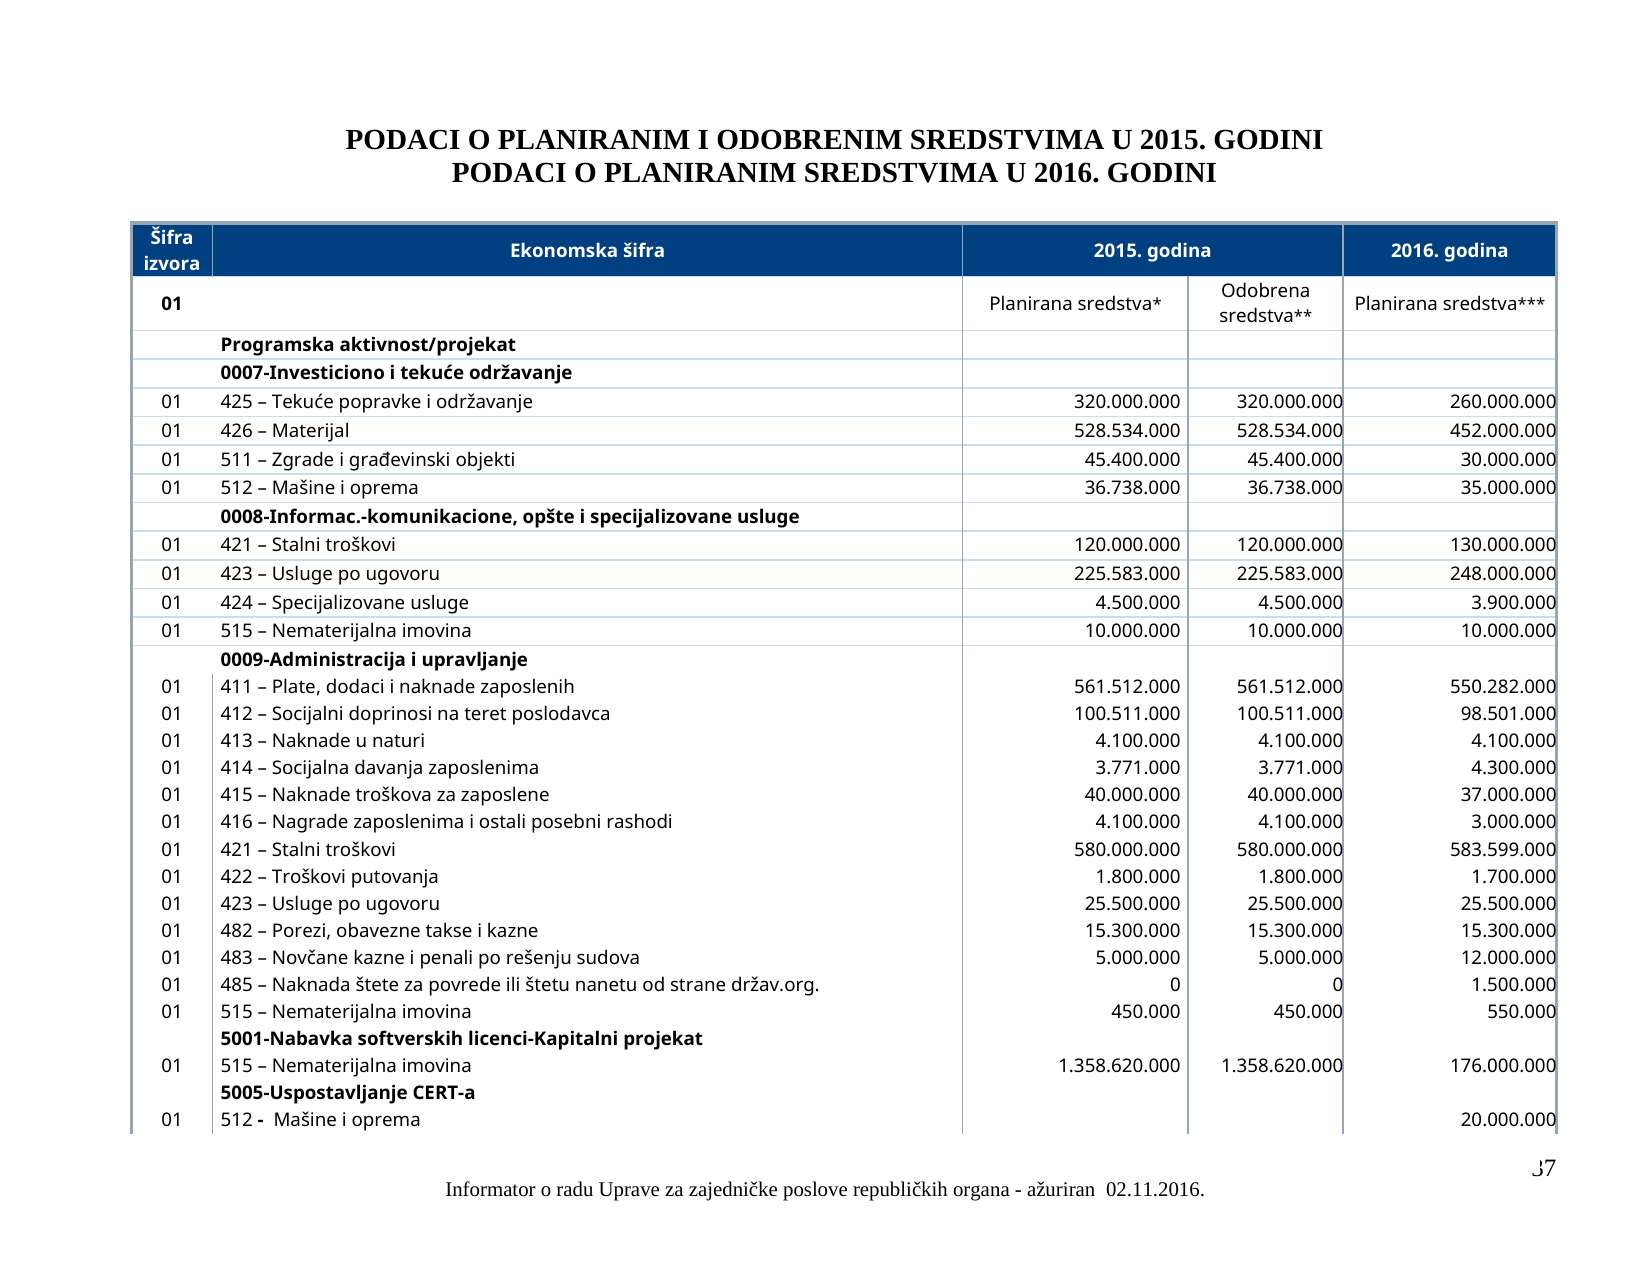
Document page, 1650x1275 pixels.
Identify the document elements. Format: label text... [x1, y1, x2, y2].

table_cell 561.512.000 [1189, 674, 1342, 701]
table_cell 45.400.000 [963, 446, 1187, 473]
table_cell [963, 1080, 1187, 1107]
table_cell 3.000.000 [1344, 809, 1555, 836]
table_cell 4.100.000 [1344, 728, 1555, 755]
table_cell Programska aktivnost/projekat [213, 331, 962, 358]
text PODACI O PLANIRANIM SREDSTVIMA U 2016. GODINI [112, 156, 1556, 189]
table_cell 580.000.000 [1189, 836, 1342, 863]
table_cell 01 [133, 917, 212, 944]
table_cell 100.511.000 [963, 701, 1187, 728]
table_cell [1344, 360, 1555, 387]
table_cell 01 [133, 417, 212, 444]
table_cell 528.534.000 [963, 417, 1187, 444]
table_cell 483 – Novčane kazne i penali po rešenju sudova [213, 944, 962, 971]
table_cell 15.300.000 [963, 917, 1187, 944]
table_cell 01 [133, 589, 212, 616]
table_cell 35.000.000 [1344, 475, 1555, 502]
table_cell [1189, 360, 1342, 387]
table_cell 225.583.000 [963, 561, 1187, 587]
table_cell 120.000.000 [963, 532, 1187, 559]
table_cell [963, 503, 1187, 530]
table_cell Odobrena sredstva** [1189, 277, 1342, 330]
table_cell [133, 360, 212, 387]
table_cell 0 [1189, 971, 1342, 998]
table_cell 1.800.000 [963, 863, 1187, 890]
table_cell 01 [133, 1107, 212, 1134]
table_cell [1189, 646, 1342, 673]
table_cell 10.000.000 [1189, 618, 1342, 645]
table_cell 0007-Investiciono i tekuće održavanje [213, 360, 962, 387]
table_cell 482 – Porezi, obavezne takse i kazne [213, 917, 962, 944]
table_cell [1344, 331, 1555, 358]
table_cell [1189, 1026, 1342, 1053]
table_cell 25.500.000 [1189, 890, 1342, 917]
table_cell 40.000.000 [963, 782, 1187, 809]
table_cell Planirana sredstva*** [1344, 277, 1555, 330]
table_cell [1189, 503, 1342, 530]
table_cell 412 – Socijalni doprinosi na teret poslodavca [213, 701, 962, 728]
table_cell 3.771.000 [1189, 755, 1342, 782]
table_cell [1344, 1080, 1555, 1107]
table_cell 01 [133, 277, 212, 330]
table_cell [963, 1026, 1187, 1053]
table_cell 1.358.620.000 [1189, 1053, 1342, 1080]
table_cell [1344, 1026, 1555, 1053]
table_cell [1189, 1107, 1342, 1134]
table_cell 36.738.000 [963, 475, 1187, 502]
table_cell 01 [133, 674, 212, 701]
table_cell 01 [133, 561, 212, 587]
table_cell 422 – Troškovi putovanja [213, 863, 962, 890]
table_cell 0 [963, 971, 1187, 998]
table_cell 01 [133, 782, 212, 809]
table_cell 01 [133, 863, 212, 890]
table_cell Planirana sredstva* [963, 277, 1187, 330]
table_cell 01 [133, 999, 212, 1026]
table_cell 98.501.000 [1344, 701, 1555, 728]
table_cell 4.500.000 [963, 589, 1187, 616]
table_cell 176.000.000 [1344, 1053, 1555, 1080]
table_cell 450.000 [963, 999, 1187, 1026]
table_cell 528.534.000 [1189, 417, 1342, 444]
table_cell 01 [133, 890, 212, 917]
table_cell 01 [133, 446, 212, 473]
table_cell 515 – Nematerijalna imovina [213, 1053, 962, 1080]
table_cell 1.700.000 [1344, 863, 1555, 890]
table_cell 515 – Nematerijalna imovina [213, 618, 962, 645]
table_cell 425 – Tekuće popravke i održavanje [213, 389, 962, 416]
table_cell 421 – Stalni troškovi [213, 532, 962, 559]
table_cell 10.000.000 [1344, 618, 1555, 645]
table_cell 452.000.000 [1344, 417, 1555, 444]
table_header Ekonomska šifra [213, 225, 962, 276]
table_cell 411 – Plate, dodaci i naknade zaposlenih [213, 674, 962, 701]
table_cell 4.100.000 [1189, 809, 1342, 836]
table_cell 3.771.000 [963, 755, 1187, 782]
table_cell 225.583.000 [1189, 561, 1342, 587]
table_cell [1344, 503, 1555, 530]
table_cell 511 – Zgrade i građevinski objekti [213, 446, 962, 473]
table_cell 0008-Informac.-komunikacione, opšte i specijalizovane usluge [213, 503, 962, 530]
table_cell 580.000.000 [963, 836, 1187, 863]
table_cell [133, 503, 212, 530]
table_cell 01 [133, 971, 212, 998]
table_cell 512 - Mašine i oprema [213, 1107, 962, 1134]
table_cell 512 – Mašine i oprema [213, 475, 962, 502]
table_cell 01 [133, 532, 212, 559]
table_cell 01 [133, 475, 212, 502]
table_cell 5005-Uspostavlјanje CERT-a [213, 1080, 962, 1107]
table_cell 260.000.000 [1344, 389, 1555, 416]
table_cell 485 – Naknada štete za povrede ili štetu nanetu od strane držav.org. [213, 971, 962, 998]
table_cell 423 – Usluge po ugovoru [213, 561, 962, 587]
table_cell 100.511.000 [1189, 701, 1342, 728]
table_cell 413 – Naknade u naturi [213, 728, 962, 755]
table_cell 01 [133, 1053, 212, 1080]
table_cell 36.738.000 [1189, 475, 1342, 502]
table_cell [1189, 331, 1342, 358]
table_header 2015. godina [963, 225, 1342, 276]
table_cell [963, 1107, 1187, 1134]
table_cell 423 – Usluge po ugovoru [213, 890, 962, 917]
table_cell 550.000 [1344, 999, 1555, 1026]
table_cell 15.300.000 [1189, 917, 1342, 944]
table_cell 01 [133, 389, 212, 416]
table_cell 5.000.000 [1189, 944, 1342, 971]
table_cell [1189, 1080, 1342, 1107]
table_cell 01 [133, 618, 212, 645]
table_cell [133, 1026, 212, 1053]
table_cell [213, 277, 962, 330]
table_cell 15.300.000 [1344, 917, 1555, 944]
table_cell 320.000.000 [963, 389, 1187, 416]
table_cell 25.500.000 [1344, 890, 1555, 917]
table_cell 130.000.000 [1344, 532, 1555, 559]
table_cell 20.000.000 [1344, 1107, 1555, 1134]
text PODACI O PLANIRANIM I ODOBRENIM SREDSTVIMA U 2015. GODINI [112, 122, 1556, 156]
table_header Šifra izvora [133, 225, 212, 276]
table_cell 320.000.000 [1189, 389, 1342, 416]
table_cell 424 – Specijalizovane usluge [213, 589, 962, 616]
table_cell 550.282.000 [1344, 674, 1555, 701]
table_cell 5001-Nabavka softverskih licenci-Kapitalni projekat [213, 1026, 962, 1053]
table_cell 120.000.000 [1189, 532, 1342, 559]
table_cell 450.000 [1189, 999, 1342, 1026]
table_cell 12.000.000 [1344, 944, 1555, 971]
table_cell 01 [133, 701, 212, 728]
table_header 2016. godina [1344, 225, 1555, 276]
table_cell 4.100.000 [1189, 728, 1342, 755]
table_cell [1344, 646, 1555, 673]
table_cell 0009-Administracija i upravlјanje [213, 646, 962, 673]
table_cell 5.000.000 [963, 944, 1187, 971]
table_cell 248.000.000 [1344, 561, 1555, 587]
table_cell 37.000.000 [1344, 782, 1555, 809]
table_cell 1.800.000 [1189, 863, 1342, 890]
table_cell [963, 360, 1187, 387]
table_cell 01 [133, 944, 212, 971]
table_cell [133, 1080, 212, 1107]
table_cell 25.500.000 [963, 890, 1187, 917]
table_cell 414 – Socijalna davanja zaposlenima [213, 755, 962, 782]
table_cell 515 – Nematerijalna imovina [213, 999, 962, 1026]
table_cell 10.000.000 [963, 618, 1187, 645]
table_cell 40.000.000 [1189, 782, 1342, 809]
table_cell 4.100.000 [963, 809, 1187, 836]
table_cell 1.358.620.000 [963, 1053, 1187, 1080]
table_cell 583.599.000 [1344, 836, 1555, 863]
table_cell [963, 646, 1187, 673]
table_cell 3.900.000 [1344, 589, 1555, 616]
table_cell 416 – Nagrade zaposlenima i ostali posebni rashodi [213, 809, 962, 836]
table_cell 421 – Stalni troškovi [213, 836, 962, 863]
table_cell 1.500.000 [1344, 971, 1555, 998]
table_cell 4.100.000 [963, 728, 1187, 755]
table_cell [133, 331, 212, 358]
table_cell 01 [133, 836, 212, 863]
table_cell 4.500.000 [1189, 589, 1342, 616]
table_cell 45.400.000 [1189, 446, 1342, 473]
table_cell 01 [133, 755, 212, 782]
table_cell [133, 646, 212, 673]
table_cell 01 [133, 809, 212, 836]
table_cell 30.000.000 [1344, 446, 1555, 473]
table_cell 426 – Materijal [213, 417, 962, 444]
table_cell [963, 331, 1187, 358]
table_cell 415 – Naknade troškova za zaposlene [213, 782, 962, 809]
table_cell 4.300.000 [1344, 755, 1555, 782]
table_cell 561.512.000 [963, 674, 1187, 701]
table_cell 01 [133, 728, 212, 755]
